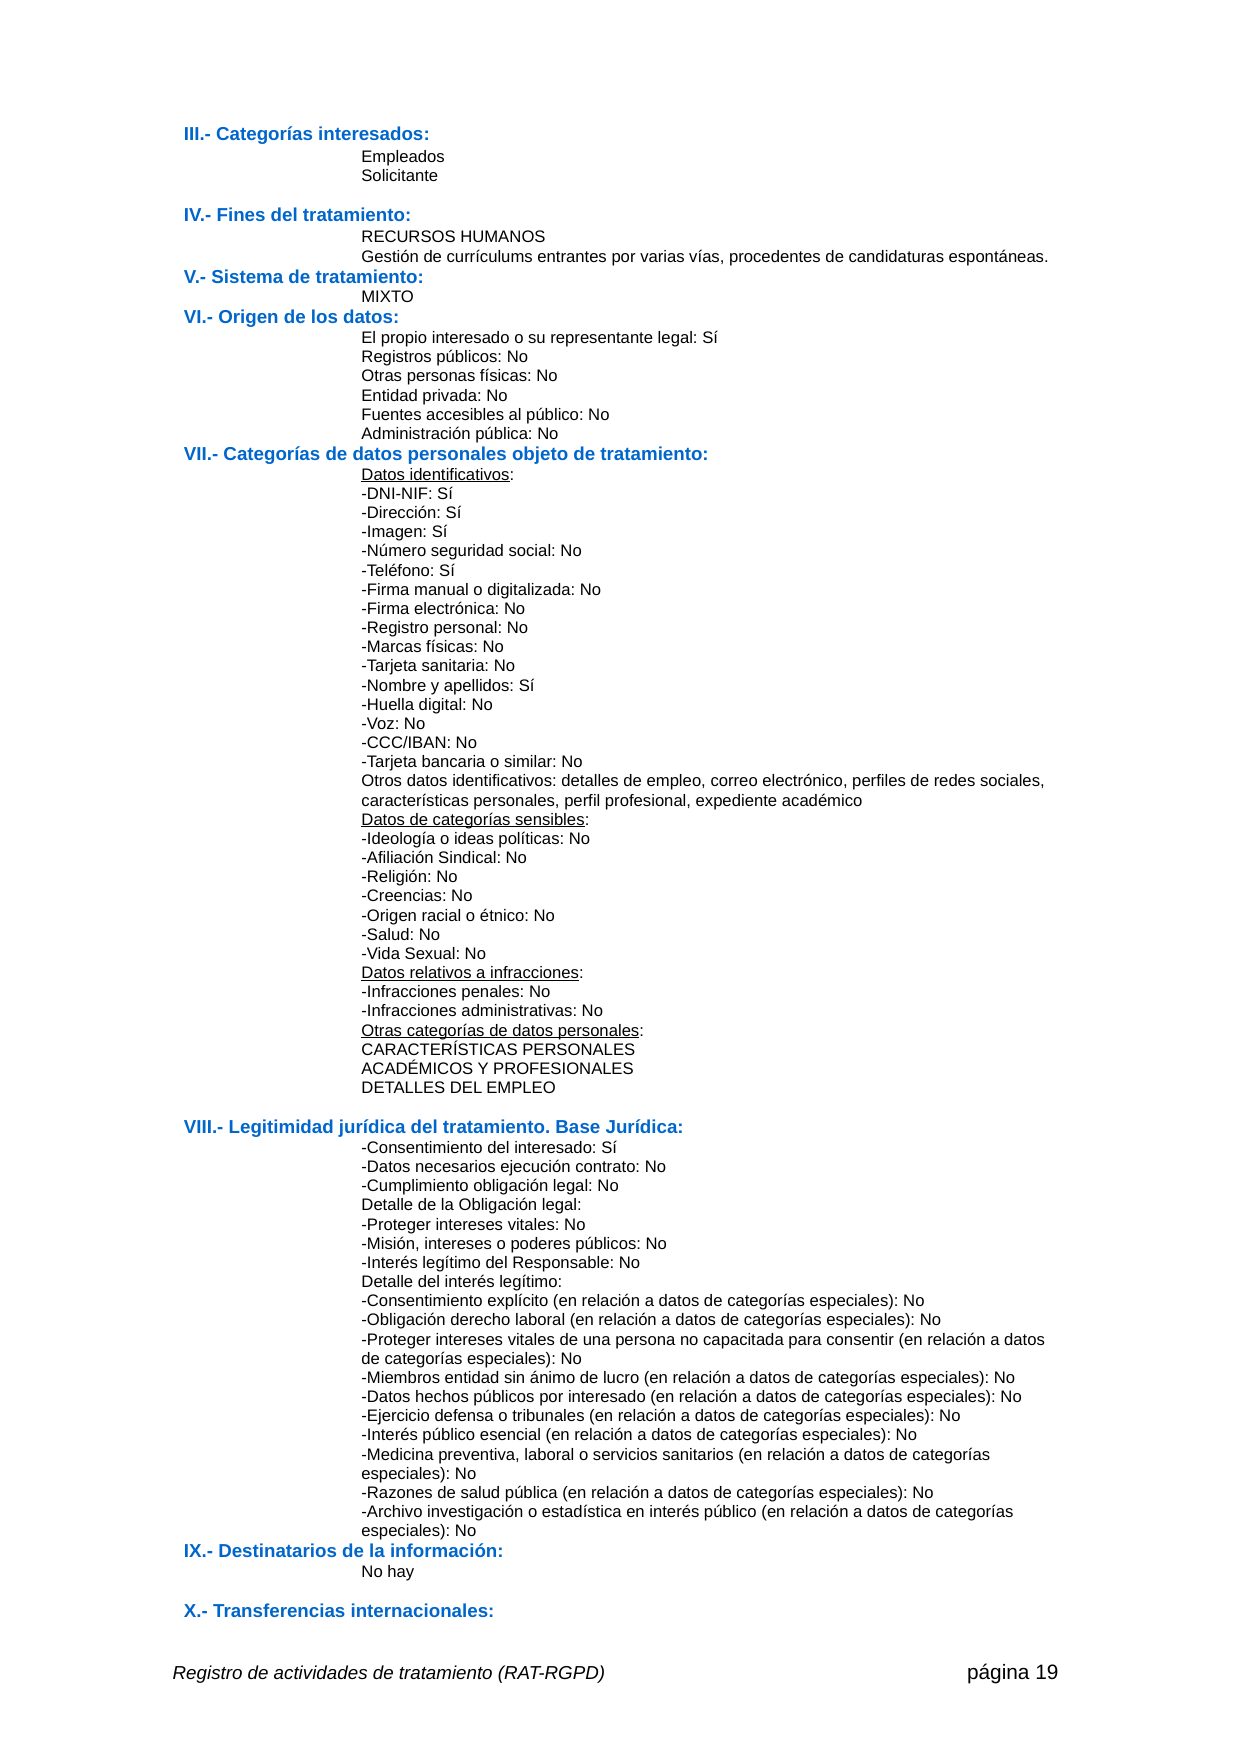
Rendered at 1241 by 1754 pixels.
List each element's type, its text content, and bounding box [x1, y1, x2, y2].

table_cell VII.- Categorías de datos personales objeto de tratamiento: [173, 443, 1078, 464]
table_cell V.- Sistema de tratamiento: [173, 266, 1078, 287]
table_cell VI.- Origen de los datos: [173, 306, 1078, 328]
table_cell III.- Categorías interesados: [173, 123, 1078, 146]
table_cell [173, 287, 350, 306]
table_cell [173, 146, 350, 204]
table_cell [173, 227, 350, 266]
table_cell Empleados Solicitante [350, 146, 1078, 204]
table_cell No hay [350, 1562, 1078, 1600]
table_cell -Consentimiento del interesado: Sí -Datos necesarios ejecución contrato: No -Cumplimiento obligación legal: No Detalle de la Obligación legal: -Proteger intereses vitales: No -Misión, intereses o poderes públicos: No -Interés legítimo del Responsable: No Detalle del interés legítimo: -Consentimiento explícito (en relación a datos de categorías especiales): No -Obligación derecho laboral (en relación a datos de categorías especiales): No -Proteger intereses vitales de una persona no capacitada para consentir (en relación a datos de categorías especiales): No -Miembros entidad sin ánimo de lucro (en relación a datos de categorías especiales): No -Datos hechos públicos por interesado (en relación a datos de categorías especiales): No -Ejercicio defensa o tribunales (en relación a datos de categorías especiales): No -Interés público esencial (en relación a datos de categorías especiales): No -Medicina preventiva, laboral o servicios sanitarios (en relación a datos de categorías especiales): No -Razones de salud pública (en relación a datos de categorías especiales): No -Archivo investigación o estadística en interés público (en relación a datos de categorías especiales): No [350, 1138, 1078, 1540]
table_cell VIII.- Legitimidad jurídica del tratamiento. Base Jurídica: [173, 1116, 1078, 1138]
table_cell [173, 1138, 350, 1540]
table_cell RECURSOS HUMANOS Gestión de currículums entrantes por varias vías, procedentes de candidaturas espontáneas. [350, 227, 1078, 266]
table_cell IV.- Fines del tratamiento: [173, 204, 1078, 227]
table_cell Datos identificativos: -DNI-NIF: Sí -Dirección: Sí -Imagen: Sí -Número seguridad social: No -Teléfono: Sí -Firma manual o digitalizada: No -Firma electrónica: No -Registro personal: No -Marcas físicas: No -Tarjeta sanitaria: No -Nombre y apellidos: Sí -Huella digital: No -Voz: No -CCC/IBAN: No -Tarjeta bancaria o similar: No Otros datos identificativos: detalles de empleo, correo electrónico, perfiles de redes sociales, características personales, perfil profesional, expediente académico Datos de categorías sensibles: -Ideología o ideas políticas: No -Afiliación Sindical: No -Religión: No -Creencias: No -Origen racial o étnico: No -Salud: No -Vida Sexual: No Datos relativos a infracciones: -Infracciones penales: No -Infracciones administrativas: No Otras categorías de datos personales: CARACTERÍSTICAS PERSONALES ACADÉMICOS Y PROFESIONALES DETALLES DEL EMPLEO [350, 465, 1078, 1116]
table_cell [173, 328, 350, 443]
table_cell X.- Transferencias internacionales: [173, 1600, 1078, 1622]
table_cell [173, 465, 350, 1116]
table_cell El propio interesado o su representante legal: Sí Registros públicos: No Otras personas físicas: No Entidad privada: No Fuentes accesibles al público: No Administración pública: No [350, 328, 1078, 443]
table_cell MIXTO [350, 287, 1078, 306]
table_cell [173, 1562, 350, 1600]
table_cell IX.- Destinatarios de la información: [173, 1540, 1078, 1562]
